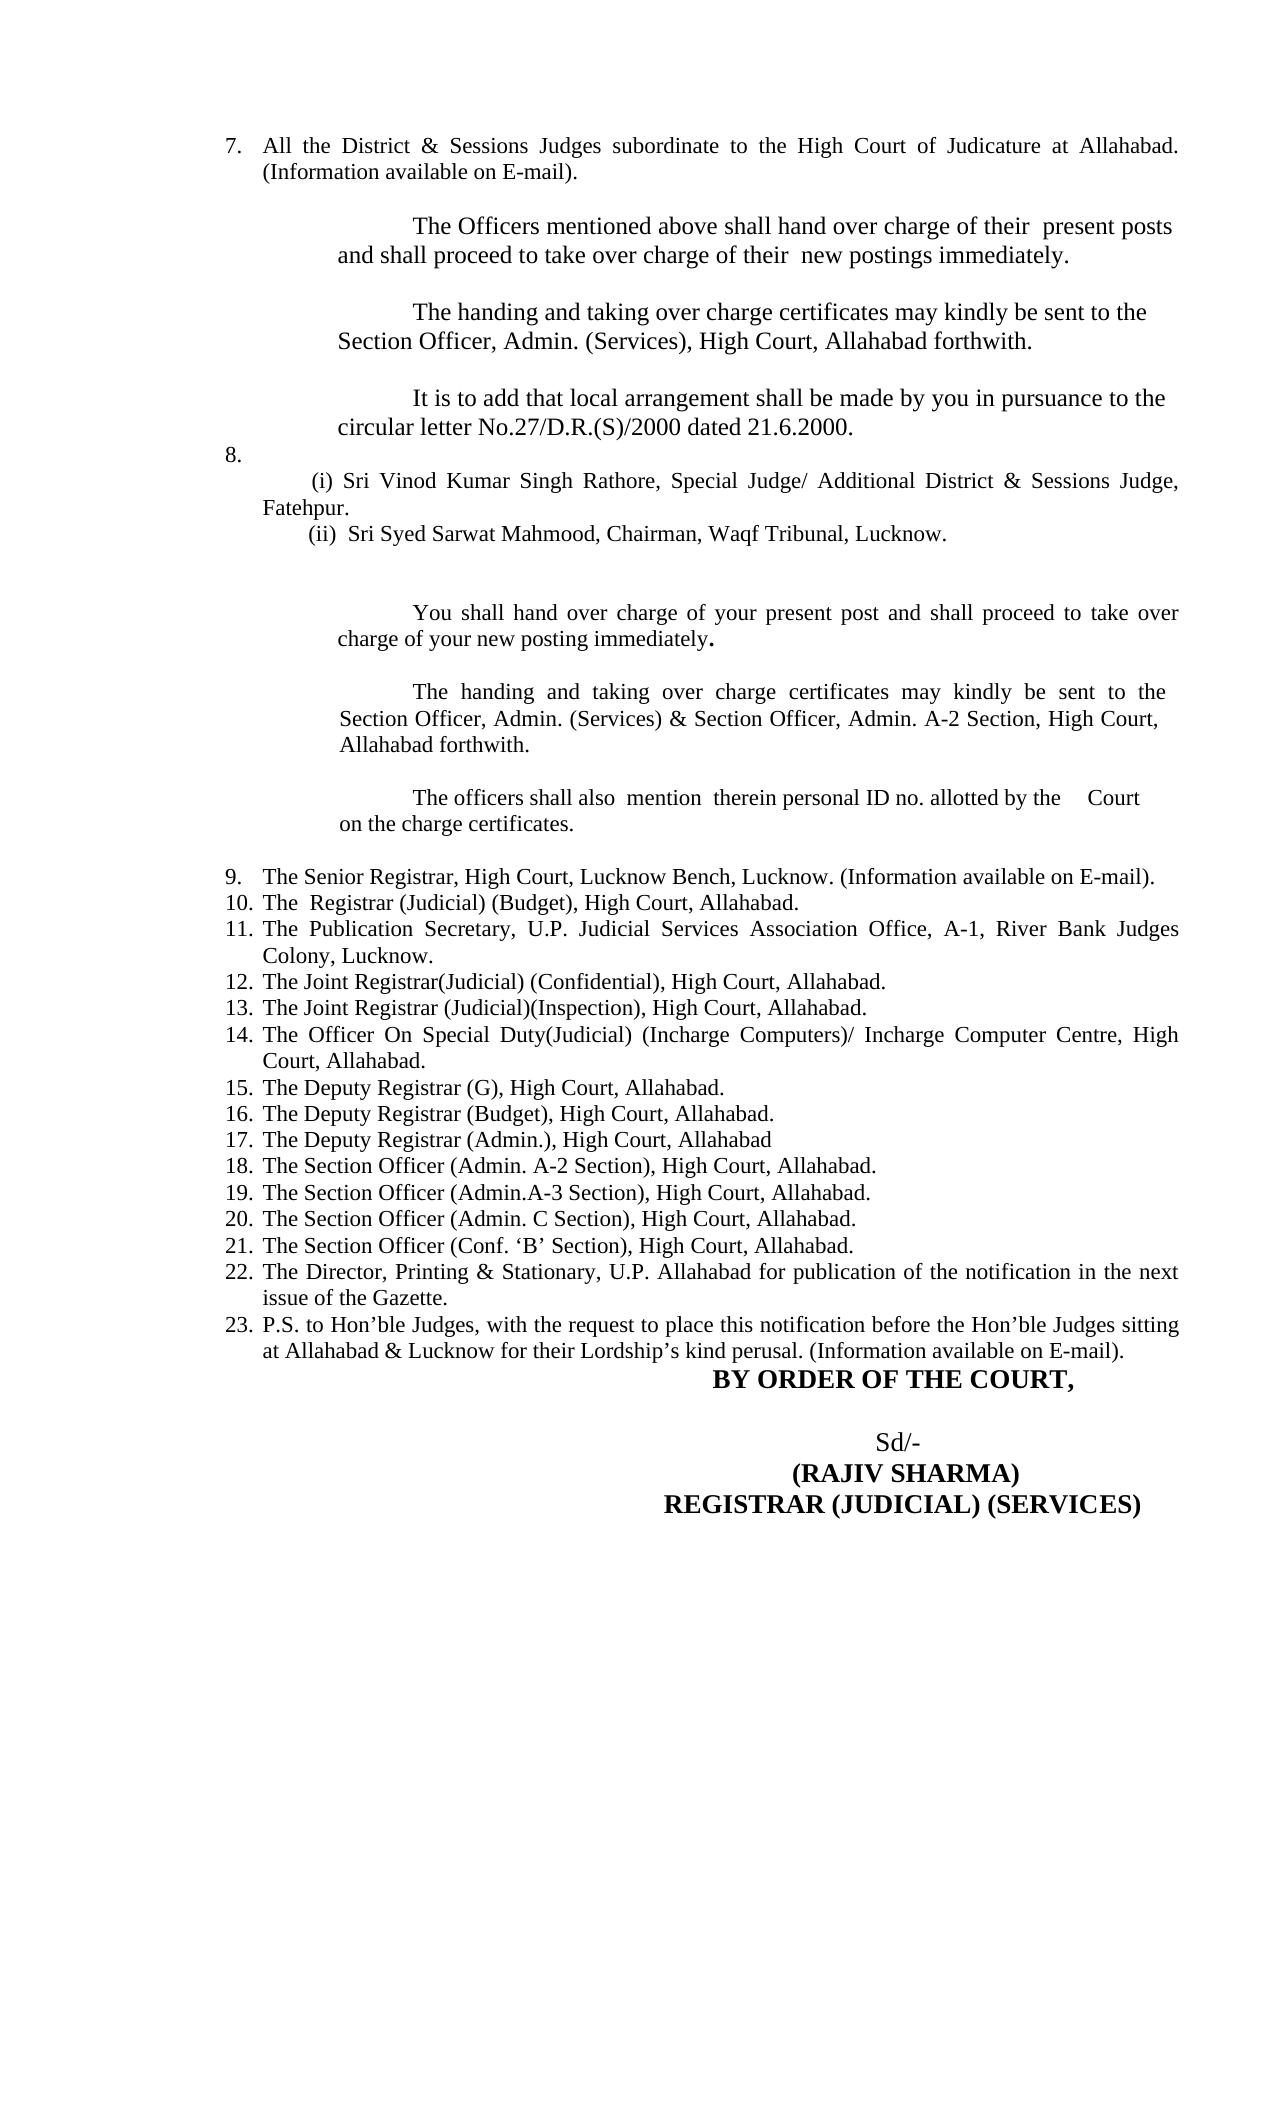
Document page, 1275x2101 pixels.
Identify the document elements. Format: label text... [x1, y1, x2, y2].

list The Officer On Special Duty(Judicial) (Incharge Computers)/ Incharge Computer Centre, High Court, Allahabad. [225, 1021, 1181, 1073]
list The Deputy Registrar (Admin.), High Court, Allahabad [225, 1126, 1181, 1153]
text You shall hand over charge of your present post and shall proceed to take over charge of your new posting immediately. [300, 599, 1181, 652]
list P.S. to Hon’ble Judges, with the request to place this notification before the Hon’ble Judges sitting at Allahabad & Lucknow for their Lordship’s kind perusal. (Information available on E-mail). [225, 1311, 1181, 1363]
list The Publication Secretary, U.P. Judicial Services Association Office, A-1, River Bank Judges Colony, Lucknow. [225, 915, 1181, 968]
list (ii) Sri Syed Sarwat Mahmood, Chairman, Waqf Tribunal, Lucknow. [225, 520, 1181, 546]
list The Director, Printing & Stationary, U.P. Allahabad for publication of the notification in the next issue of the Gazette. [225, 1258, 1181, 1311]
text Sd/- [712, 1426, 1181, 1457]
list The Section Officer (Conf. ‘B’ Section), High Court, Allahabad. [225, 1232, 1181, 1258]
list The Registrar (Judicial) (Budget), High Court, Allahabad. [225, 889, 1181, 915]
list The Section Officer (Admin. A-2 Section), High Court, Allahabad. [225, 1153, 1181, 1179]
list It is to add that local arrangement shall be made by you in pursuance to the circular letter No.27/D.R.(S)/2000 dated 21.6.2000. [187, 383, 1181, 441]
list The handing and taking over charge certificates may kindly be sent to the Section Officer, Admin. (Services), High Court, Allahabad forthwith. [187, 297, 1181, 355]
list The Deputy Registrar (G), High Court, Allahabad. [225, 1073, 1181, 1100]
text The handing and taking over charge certificates may kindly be sent to the Section Officer, Admin. (Services) & Section Officer, Admin. A-2 Section, High Court, Allahabad forthwith. [291, 678, 1181, 757]
text BY ORDER OF THE COURT, [562, 1363, 1181, 1394]
list The Joint Registrar(Judicial) (Confidential), High Court, Allahabad. [225, 968, 1181, 994]
list The Section Officer (Admin.A-3 Section), High Court, Allahabad. [225, 1179, 1181, 1205]
list The Officers mentioned above shall hand over charge of their present posts and shall proceed to take over charge of their new postings immediately. [187, 211, 1181, 268]
list The Deputy Registrar (Budget), High Court, Allahabad. [225, 1100, 1181, 1126]
list The Senior Registrar, High Court, Lucknow Bench, Lucknow. (Information available on E-mail). [225, 863, 1181, 889]
list All the District & Sessions Judges subordinate to the High Court of Judicature at Allahabad.(Information available on E-mail). [225, 132, 1181, 185]
list (i) Sri Vinod Kumar Singh Rathore, Special Judge/ Additional District & Sessions Judge, Fatehpur. [225, 467, 1181, 520]
list The Joint Registrar (Judicial)(Inspection), High Court, Allahabad. [225, 994, 1181, 1021]
list The Section Officer (Admin. C Section), High Court, Allahabad. [225, 1205, 1181, 1232]
text REGISTRAR (JUDICIAL) (SERVICES) [187, 1488, 1181, 1519]
text (RAJIV SHARMA) [187, 1457, 1182, 1488]
text The officers shall also mention therein personal ID no. allotted by the Court on the charge certificates. [225, 784, 1181, 836]
